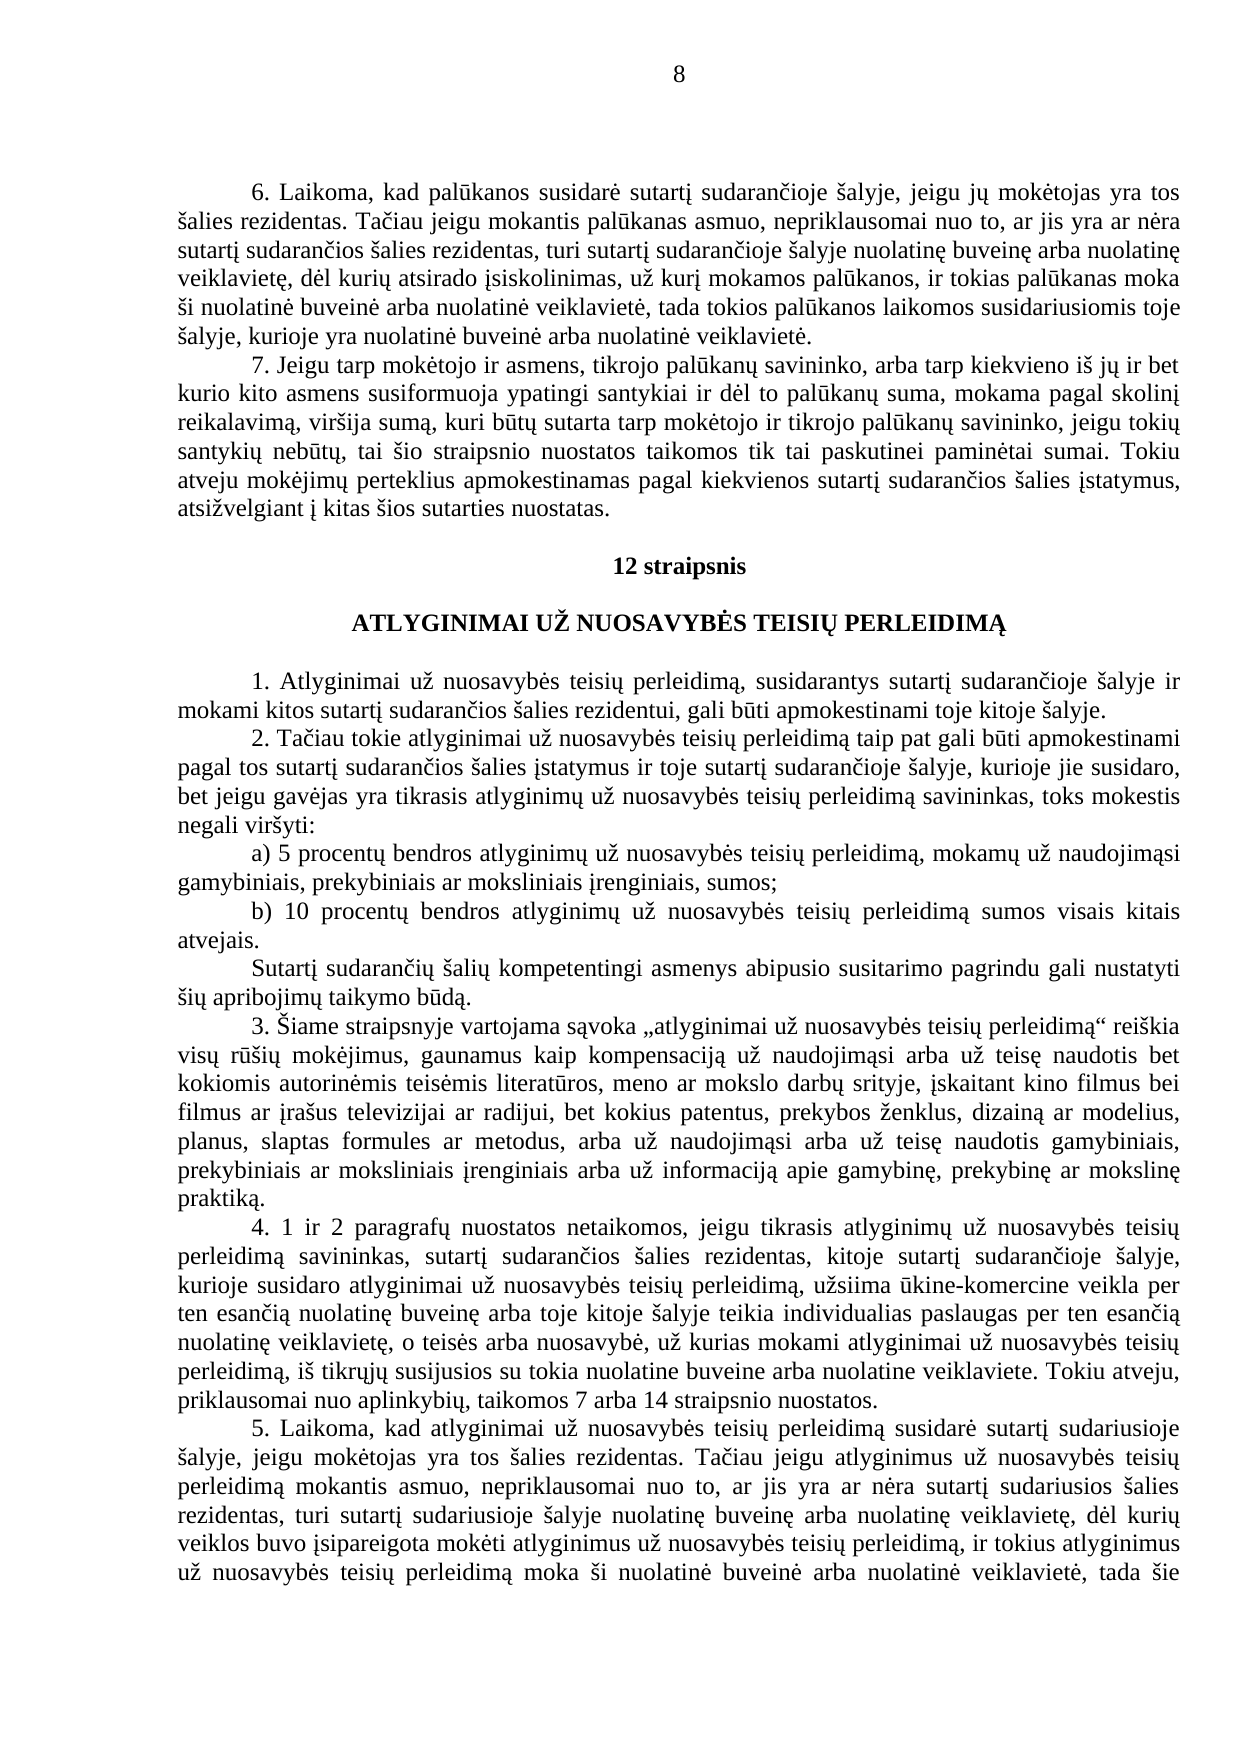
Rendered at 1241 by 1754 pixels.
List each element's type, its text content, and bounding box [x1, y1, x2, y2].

text 4. 1 ir 2 paragrafų nuostatos netaikomos, jeigu tikrasis atlyginimų už nuosavybės teisių perleidimą savininkas, sutartį sudarančios šalies rezidentas, kitoje sutartį sudarančioje šalyje, kurioje susidaro atlyginimai už nuosavybės teisių perleidimą, užsiima ūkine-komercine veikla per ten esančią nuolatinę buveinę arba toje kitoje šalyje teikia individualias paslaugas per ten esančią nuolatinę veiklavietę, o teisės arba nuosavybė, už kurias mokami atlyginimai už nuosavybės teisių perleidimą, iš tikrųjų susijusios su tokia nuolatine buveine arba nuolatine veiklaviete. Tokiu atveju, priklausomai nuo aplinkybių, taikomos 7 arba 14 straipsnio nuostatos. [177, 1212, 1181, 1413]
text a) 5 procentų bendros atlyginimų už nuosavybės teisių perleidimą, mokamų už naudojimąsi gamybiniais, prekybiniais ar moksliniais įrenginiais, sumos; [177, 838, 1181, 896]
text 2. Tačiau tokie atlyginimai už nuosavybės teisių perleidimą taip pat gali būti apmokestinami pagal tos sutartį sudarančios šalies įstatymus ir toje sutartį sudarančioje šalyje, kurioje jie susidaro, bet jeigu gavėjas yra tikrasis atlyginimų už nuosavybės teisių perleidimą savininkas, toks mokestis negali viršyti: [177, 723, 1181, 838]
text 7. Jeigu tarp mokėtojo ir asmens, tikrojo palūkanų savininko, arba tarp kiekvieno iš jų ir bet kurio kito asmens susiformuoja ypatingi santykiai ir dėl to palūkanų suma, mokama pagal skolinį reikalavimą, viršija sumą, kuri būtų sutarta tarp mokėtojo ir tikrojo palūkanų savininko, jeigu tokių santykių nebūtų, tai šio straipsnio nuostatos taikomos tik tai paskutinei paminėtai sumai. Tokiu atveju mokėjimų perteklius apmokestinamas pagal kiekvienos sutartį sudarančios šalies įstatymus, atsižvelgiant į kitas šios sutarties nuostatas. [177, 350, 1181, 522]
text 3. Šiame straipsnyje vartojama sąvoka „atlyginimai už nuosavybės teisių perleidimą“ reiškia visų rūšių mokėjimus, gaunamus kaip kompensaciją už naudojimąsi arba už teisę naudotis bet kokiomis autorinėmis teisėmis literatūros, meno ar mokslo darbų srityje, įskaitant kino filmus bei filmus ar įrašus televizijai ar radijui, bet kokius patentus, prekybos ženklus, dizainą ar modelius, planus, slaptas formules ar metodus, arba už naudojimąsi arba už teisę naudotis gamybiniais, prekybiniais ar moksliniais įrenginiais arba už informaciją apie gamybinę, prekybinę ar mokslinę praktiką. [177, 1011, 1181, 1212]
text Sutartį sudarančių šalių kompetentingi asmenys abipusio susitarimo pagrindu gali nustatyti šių apribojimų taikymo būdą. [177, 953, 1181, 1011]
text 6. Laikoma, kad palūkanos susidarė sutartį sudarančioje šalyje, jeigu jų mokėtojas yra tos šalies rezidentas. Tačiau jeigu mokantis palūkanas asmuo, nepriklausomai nuo to, ar jis yra ar nėra sutartį sudarančios šalies rezidentas, turi sutartį sudarančioje šalyje nuolatinę buveinę arba nuolatinę veiklavietę, dėl kurių atsirado įsiskolinimas, už kurį mokamos palūkanos, ir tokias palūkanas moka ši nuolatinė buveinė arba nuolatinė veiklavietė, tada tokios palūkanos laikomos susidariusiomis toje šalyje, kurioje yra nuolatinė buveinė arba nuolatinė veiklavietė. [177, 177, 1181, 350]
text ATLYGINIMAI UŽ NUOSAVYBĖS TEISIŲ PERLEIDIMĄ [177, 608, 1181, 637]
text b) 10 procentų bendros atlyginimų už nuosavybės teisių perleidimą sumos visais kitais atvejais. [177, 896, 1181, 953]
text 5. Laikoma, kad atlyginimai už nuosavybės teisių perleidimą susidarė sutartį sudariusioje šalyje, jeigu mokėtojas yra tos šalies rezidentas. Tačiau jeigu atlyginimus už nuosavybės teisių perleidimą mokantis asmuo, nepriklausomai nuo to, ar jis yra ar nėra sutartį sudariusios šalies rezidentas, turi sutartį sudariusioje šalyje nuolatinę buveinę arba nuolatinę veiklavietę, dėl kurių veiklos buvo įsipareigota mokėti atlyginimus už nuosavybės teisių perleidimą, ir tokius atlyginimus už nuosavybės teisių perleidimą moka ši nuolatinė buveinė arba nuolatinė veiklavietė, tada šie [177, 1413, 1181, 1586]
text 12 straipsnis [177, 551, 1181, 580]
text 1. Atlyginimai už nuosavybės teisių perleidimą, susidarantys sutartį sudarančioje šalyje ir mokami kitos sutartį sudarančios šalies rezidentui, gali būti apmokestinami toje kitoje šalyje. [177, 666, 1181, 723]
